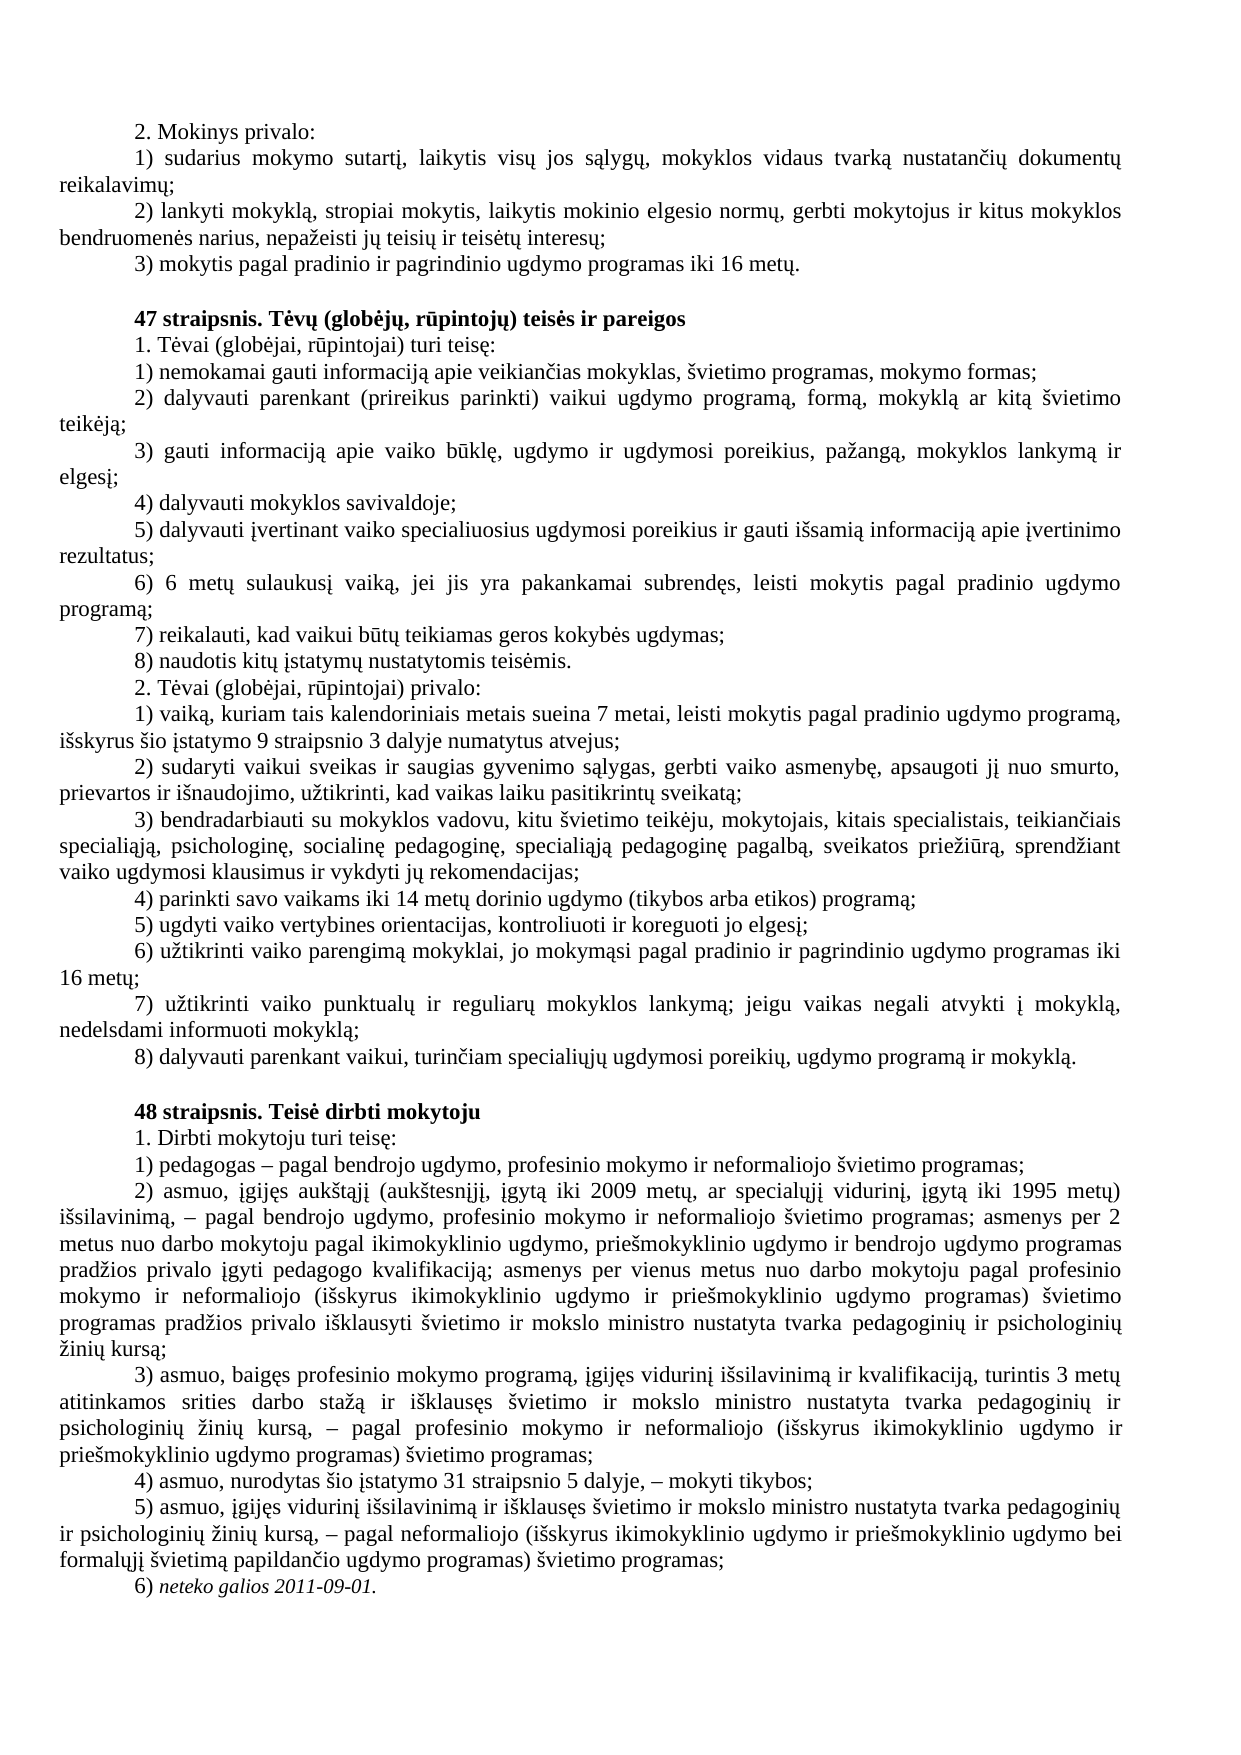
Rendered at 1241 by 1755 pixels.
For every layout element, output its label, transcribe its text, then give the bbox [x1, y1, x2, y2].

text 3) asmuo, baigęs profesinio mokymo programą, įgijęs vidurinį išsilavinimą ir kvalifikaciją, turintis 3 metų atitinkamos srities darbo stažą ir išklausęs švietimo ir mokslo ministro nustatyta tvarka pedagoginių ir psichologinių žinių kursą, – pagal profesinio mokymo ir neformaliojo (išskyrus ikimokyklinio ugdymo ir priešmokyklinio ugdymo programas) švietimo programas; [59, 1362, 1122, 1467]
text 5) asmuo, įgijęs vidurinį išsilavinimą ir išklausęs švietimo ir mokslo ministro nustatyta tvarka pedagoginių ir psichologinių žinių kursą, – pagal neformaliojo (išskyrus ikimokyklinio ugdymo ir priešmokyklinio ugdymo bei formalųjį švietimą papildančio ugdymo programas) švietimo programas; [59, 1493, 1122, 1572]
text 3) mokytis pagal pradinio ir pagrindinio ugdymo programas iki 16 metų. [59, 250, 1122, 276]
text 1) pedagogas – pagal bendrojo ugdymo, profesinio mokymo ir neformaliojo švietimo programas; [59, 1151, 1122, 1177]
text 6) neteko galios 2011-09-01. [59, 1572, 1122, 1599]
text 2) asmuo, įgijęs aukštąjį (aukštesnįjį, įgytą iki 2009 metų, ar specialųjį vidurinį, įgytą iki 1995 metų) išsilavinimą, – pagal bendrojo ugdymo, profesinio mokymo ir neformaliojo švietimo programas; asmenys per 2 metus nuo darbo mokytoju pagal ikimokyklinio ugdymo, priešmokyklinio ugdymo ir bendrojo ugdymo programas pradžios privalo įgyti pedagogo kvalifikaciją; asmenys per vienus metus nuo darbo mokytoju pagal profesinio mokymo ir neformaliojo (išskyrus ikimokyklinio ugdymo ir priešmokyklinio ugdymo programas) švietimo programas pradžios privalo išklausyti švietimo ir mokslo ministro nustatyta tvarka pedagoginių ir psichologinių žinių kursą; [59, 1177, 1122, 1362]
text 2. Tėvai (globėjai, rūpintojai) privalo: [59, 674, 1122, 700]
text 4) asmuo, nurodytas šio įstatymo 31 straipsnio 5 dalyje, – mokyti tikybos; [59, 1467, 1122, 1493]
text 4) parinkti savo vaikams iki 14 metų dorinio ugdymo (tikybos arba etikos) programą; [59, 885, 1122, 911]
text 7) užtikrinti vaiko punktualų ir reguliarų mokyklos lankymą; jeigu vaikas negali atvykti į mokyklą, nedelsdami informuoti mokyklą; [59, 990, 1122, 1043]
text 2) sudaryti vaikui sveikas ir saugias gyvenimo sąlygas, gerbti vaiko asmenybę, apsaugoti jį nuo smurto, prievartos ir išnaudojimo, užtikrinti, kad vaikas laiku pasitikrintų sveikatą; [59, 753, 1122, 806]
text 1. Tėvai (globėjai, rūpintojai) turi teisę: [59, 331, 1122, 358]
text 6) 6 metų sulaukusį vaiką, jei jis yra pakankamai subrendęs, leisti mokytis pagal pradinio ugdymo programą; [59, 568, 1122, 621]
text 8) dalyvauti parenkant vaikui, turinčiam specialiųjų ugdymosi poreikių, ugdymo programą ir mokyklą. [59, 1043, 1122, 1069]
text 2. Mokinys privalo: [59, 118, 1122, 144]
text 1) nemokamai gauti informaciją apie veikiančias mokyklas, švietimo programas, mokymo formas; [59, 358, 1122, 384]
text 4) dalyvauti mokyklos savivaldoje; [59, 489, 1122, 516]
text 48 straipsnis. Teisė dirbti mokytoju [59, 1098, 1122, 1124]
text 5) dalyvauti įvertinant vaiko specialiuosius ugdymosi poreikius ir gauti išsamią informaciją apie įvertinimo rezultatus; [59, 516, 1122, 568]
text 5) ugdyti vaiko vertybines orientacijas, kontroliuoti ir koreguoti jo elgesį; [59, 911, 1122, 937]
text 3) bendradarbiauti su mokyklos vadovu, kitu švietimo teikėju, mokytojais, kitais specialistais, teikiančiais specialiąją, psichologinę, socialinę pedagoginę, specialiąją pedagoginę pagalbą, sveikatos priežiūrą, sprendžiant vaiko ugdymosi klausimus ir vykdyti jų rekomendacijas; [59, 806, 1122, 885]
text 3) gauti informaciją apie vaiko būklę, ugdymo ir ugdymosi poreikius, pažangą, mokyklos lankymą ir elgesį; [59, 437, 1122, 489]
text 6) užtikrinti vaiko parengimą mokyklai, jo mokymąsi pagal pradinio ir pagrindinio ugdymo programas iki 16 metų; [59, 937, 1122, 990]
text 2) dalyvauti parenkant (prireikus parinkti) vaikui ugdymo programą, formą, mokyklą ar kitą švietimo teikėją; [59, 384, 1122, 437]
text 1) sudarius mokymo sutartį, laikytis visų jos sąlygų, mokyklos vidaus tvarką nustatančių dokumentų reikalavimų; [59, 144, 1122, 197]
text 47 straipsnis. Tėvų (globėjų, rūpintojų) teisės ir pareigos [59, 305, 1122, 331]
text 2) lankyti mokyklą, stropiai mokytis, laikytis mokinio elgesio normų, gerbti mokytojus ir kitus mokyklos bendruomenės narius, nepažeisti jų teisių ir teisėtų interesų; [59, 197, 1122, 250]
text 8) naudotis kitų įstatymų nustatytomis teisėmis. [59, 648, 1122, 674]
text 7) reikalauti, kad vaikui būtų teikiamas geros kokybės ugdymas; [59, 621, 1122, 648]
text 1. Dirbti mokytoju turi teisę: [59, 1124, 1122, 1151]
text 1) vaiką, kuriam tais kalendoriniais metais sueina 7 metai, leisti mokytis pagal pradinio ugdymo programą, išskyrus šio įstatymo 9 straipsnio 3 dalyje numatytus atvejus; [59, 700, 1122, 753]
